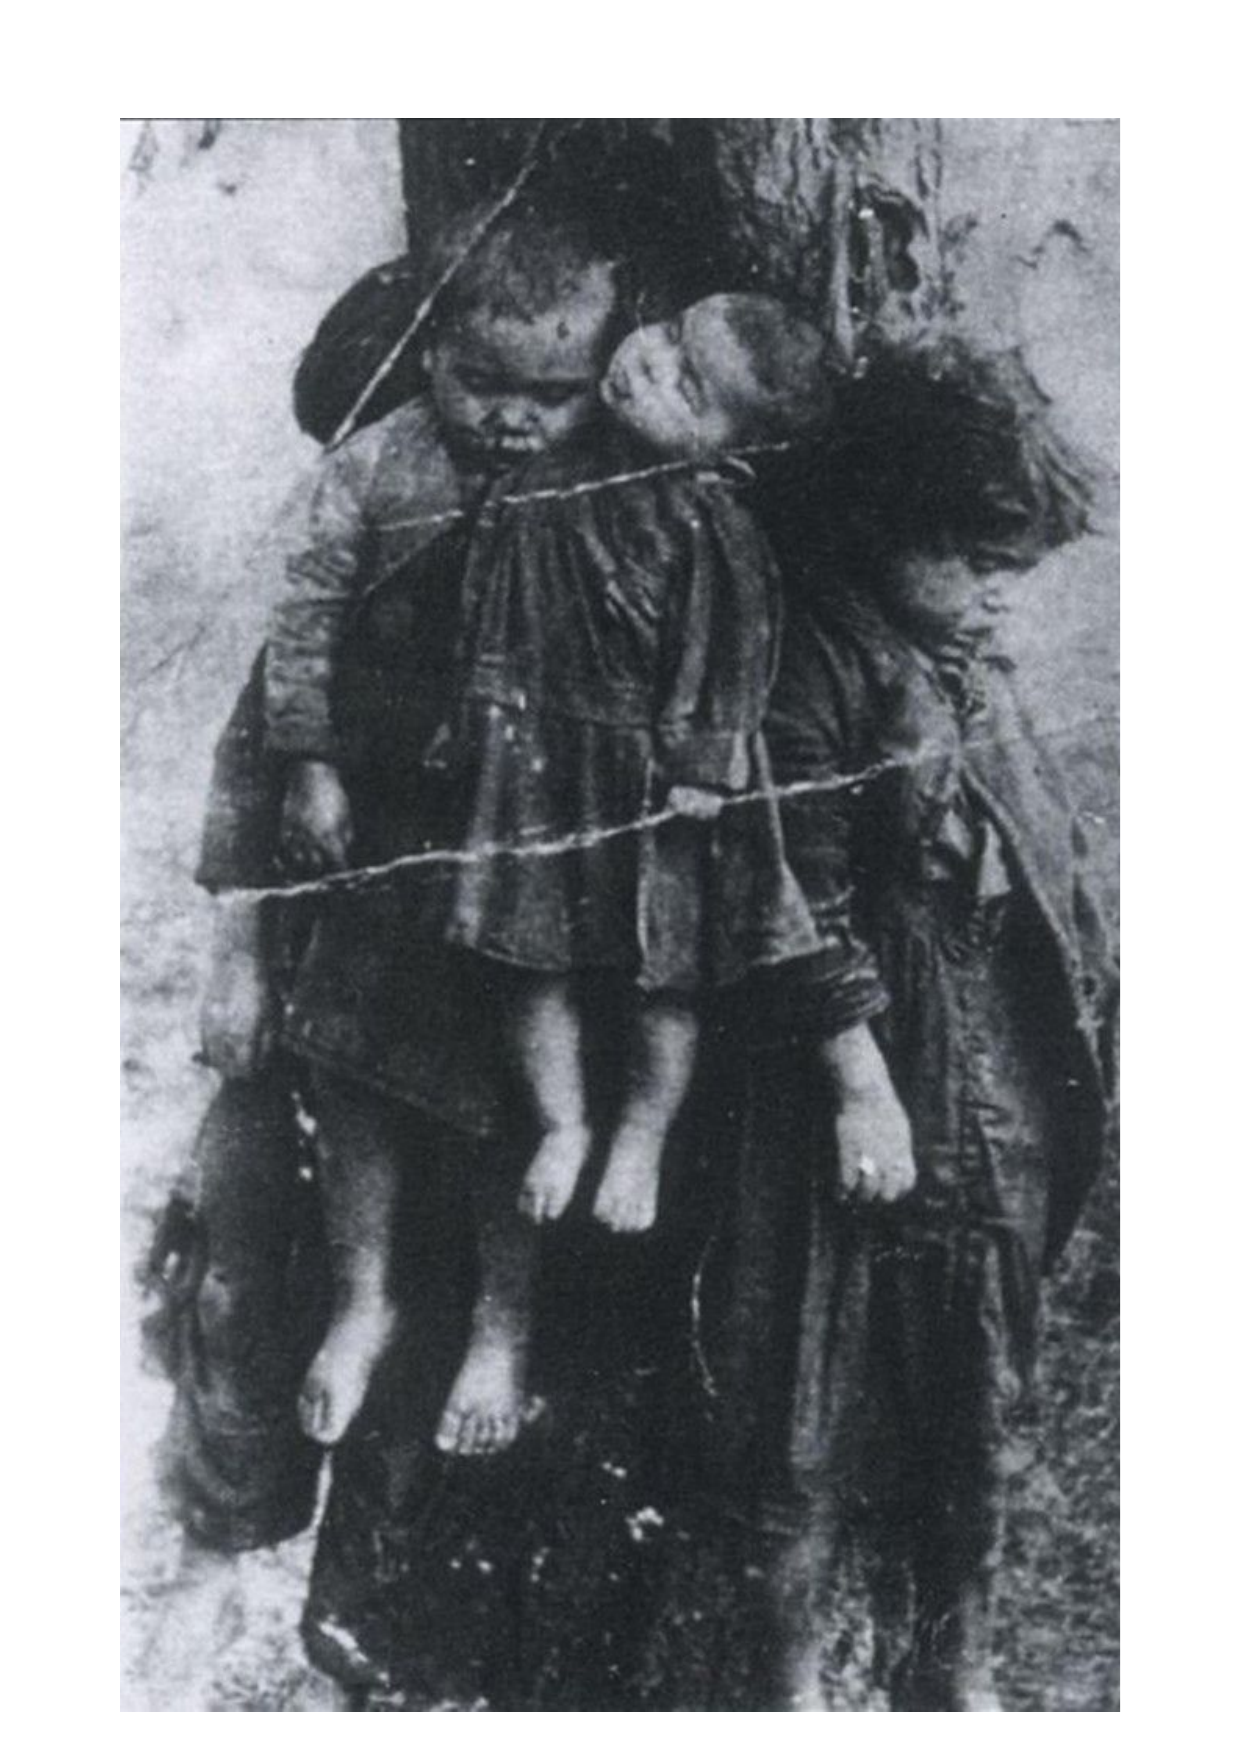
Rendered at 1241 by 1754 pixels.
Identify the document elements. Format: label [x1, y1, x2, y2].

picture [120, 118, 1121, 1712]
